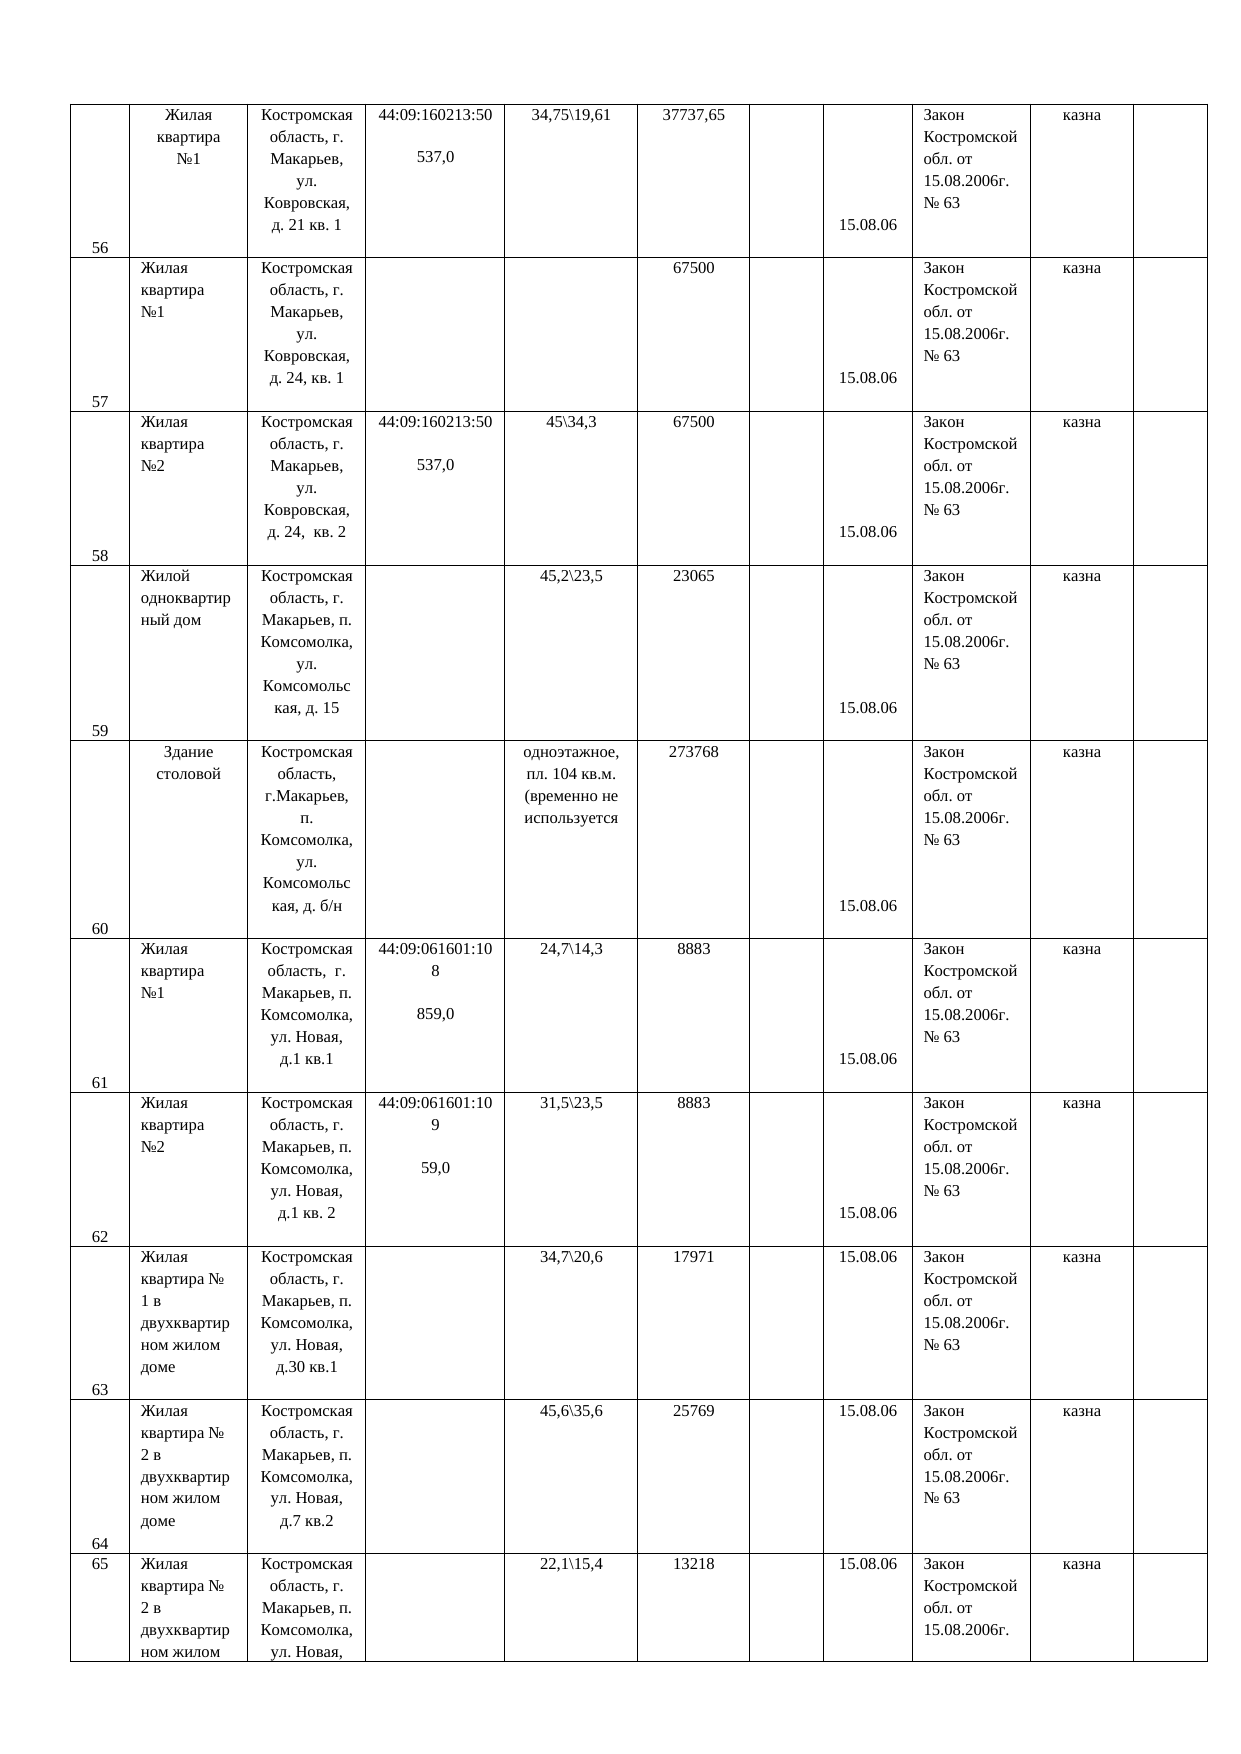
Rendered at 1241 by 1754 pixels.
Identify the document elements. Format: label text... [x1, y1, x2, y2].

table_cell [366, 566, 504, 740]
table_cell 17971 [638, 1247, 749, 1399]
table_cell 63 [71, 1247, 129, 1399]
table_cell Закон Костромской обл. от 15.08.2006г. № 63 [913, 939, 1030, 1092]
table_cell Костромская область, г. Макарьев, ул. Ковровская, д. 21 кв. 1 [248, 105, 365, 257]
table_cell 57 [71, 258, 129, 411]
table_cell казна [1031, 105, 1133, 257]
table_cell Закон Костромской обл. от 15.08.2006г. № 63 [913, 741, 1030, 938]
table_cell 65 [71, 1554, 129, 1661]
table_cell Костромская область, г. Макарьев, ул. Ковровская, д. 24, кв. 2 [248, 412, 365, 565]
table_cell 45\34,3 [505, 412, 637, 565]
table_cell [366, 1400, 504, 1553]
table_cell [1134, 1247, 1207, 1399]
table_cell [366, 1554, 504, 1661]
table_cell [366, 258, 504, 411]
table_cell 59 [71, 566, 129, 740]
table_cell Жилой одноквартирный дом [130, 566, 247, 740]
table_cell [1134, 105, 1207, 257]
table_cell [750, 939, 823, 1092]
table_cell [1134, 1554, 1207, 1661]
table_cell казна [1031, 1554, 1133, 1661]
table_cell Жилая квартира № 2 в двухквартирном жилом доме [130, 1400, 247, 1553]
table_cell 60 [71, 741, 129, 938]
table_cell Жилая квартира № 1 в двухквартирном жилом доме [130, 1247, 247, 1399]
table_cell Костромская область, г. Макарьев, п. Комсомолка, ул. Новая, д.1 кв. 2 [248, 1093, 365, 1246]
table_cell 15.08.06 [824, 105, 912, 257]
table_cell 273768 [638, 741, 749, 938]
table_cell 44:09:160213:50 537,0 [366, 412, 504, 565]
table_cell 67500 [638, 258, 749, 411]
table_cell [750, 566, 823, 740]
table_cell [750, 105, 823, 257]
table_cell 8883 [638, 1093, 749, 1246]
table_cell 34,75\19,61 [505, 105, 637, 257]
table_cell [750, 1400, 823, 1553]
table_cell 44:09:061601:108 859,0 [366, 939, 504, 1092]
table_cell 15.08.06 [824, 412, 912, 565]
table_cell Костромская область, г. Макарьев, п. Комсомолка, ул. Комсомольская, д. 15 [248, 566, 365, 740]
table_cell Здание столовой [130, 741, 247, 938]
table_cell 24,7\14,3 [505, 939, 637, 1092]
table_cell Жилая квартира №1 [130, 258, 247, 411]
table_cell казна [1031, 741, 1133, 938]
table_cell казна [1031, 258, 1133, 411]
table_cell 45,6\35,6 [505, 1400, 637, 1553]
table_cell 15.08.06 [824, 1093, 912, 1246]
table_cell 34,7\20,6 [505, 1247, 637, 1399]
table_cell [750, 1554, 823, 1661]
table_cell 15.08.06 [824, 258, 912, 411]
table_cell [750, 1093, 823, 1246]
table_cell [750, 258, 823, 411]
table_cell Костромская область, г. Макарьев, п. Комсомолка, ул. Новая, д.1 кв.1 [248, 939, 365, 1092]
table_cell [1134, 939, 1207, 1092]
table_cell 67500 [638, 412, 749, 565]
table_cell 15.08.06 [824, 1400, 912, 1553]
table_cell казна [1031, 939, 1133, 1092]
table_cell Закон Костромской обл. от 15.08.2006г. № 63 [913, 1400, 1030, 1553]
table_cell Жилая квартира №2 [130, 412, 247, 565]
table_cell Закон Костромской обл. от 15.08.2006г. № 63 [913, 566, 1030, 740]
table_cell Закон Костромской обл. от 15.08.2006г. № 63 [913, 1247, 1030, 1399]
table_cell Костромская область, г.Макарьев, п. Комсомолка, ул. Комсомольская, д. б/н [248, 741, 365, 938]
table_cell Закон Костромской обл. от 15.08.2006г. № 63 [913, 258, 1030, 411]
table_cell Жилая квартира № 2 в двухквартирном жилом [130, 1554, 247, 1661]
table_cell 25769 [638, 1400, 749, 1553]
table_cell 23065 [638, 566, 749, 740]
table_cell [1134, 741, 1207, 938]
table_cell казна [1031, 1247, 1133, 1399]
table_cell Закон Костромской обл. от 15.08.2006г. [913, 1554, 1030, 1661]
table_cell 62 [71, 1093, 129, 1246]
table_cell Костромская область, г. Макарьев, п. Комсомолка,ул. Новая, д.30 кв.1 [248, 1247, 365, 1399]
table_cell [1134, 1400, 1207, 1553]
table_cell Закон Костромской обл. от 15.08.2006г. № 63 [913, 1093, 1030, 1246]
table_cell Костромская область, г. Макарьев, п. Комсомолка, ул. Новая, [248, 1554, 365, 1661]
table_cell 8883 [638, 939, 749, 1092]
table_cell 31,5\23,5 [505, 1093, 637, 1246]
table_cell 58 [71, 412, 129, 565]
table_cell [750, 741, 823, 938]
table_cell 13218 [638, 1554, 749, 1661]
table_cell 45,2\23,5 [505, 566, 637, 740]
table_cell [1134, 258, 1207, 411]
table_cell 64 [71, 1400, 129, 1553]
table_cell [750, 1247, 823, 1399]
table_cell 37737,65 [638, 105, 749, 257]
table_cell 15.08.06 [824, 1247, 912, 1399]
table_cell Жилая квартира №1 [130, 939, 247, 1092]
table_cell казна [1031, 412, 1133, 565]
table_cell 15.08.06 [824, 1554, 912, 1661]
table_cell 44:09:061601:109 59,0 [366, 1093, 504, 1246]
table_cell Жилая квартира №1 [130, 105, 247, 257]
table_cell [1134, 566, 1207, 740]
table_cell 15.08.06 [824, 939, 912, 1092]
table_cell [366, 741, 504, 938]
table_cell 44:09:160213:50 537,0 [366, 105, 504, 257]
table_cell 56 [71, 105, 129, 257]
table_cell [366, 1247, 504, 1399]
table_cell казна [1031, 1093, 1133, 1246]
table_cell Жилая квартира №2 [130, 1093, 247, 1246]
table_cell 15.08.06 [824, 566, 912, 740]
table_cell Костромская область, г. Макарьев, ул. Ковровская, д. 24, кв. 1 [248, 258, 365, 411]
table_cell казна [1031, 1400, 1133, 1553]
table_cell одноэтажное, пл. 104 кв.м. (временно не используется [505, 741, 637, 938]
table_cell Костромская область, г. Макарьев, п. Комсомолка, ул. Новая, д.7 кв.2 [248, 1400, 365, 1553]
table_cell 22,1\15,4 [505, 1554, 637, 1661]
table_cell 61 [71, 939, 129, 1092]
table_cell Закон Костромской обл. от 15.08.2006г. № 63 [913, 105, 1030, 257]
table_cell [750, 412, 823, 565]
table_cell [1134, 1093, 1207, 1246]
table_cell Закон Костромской обл. от 15.08.2006г. № 63 [913, 412, 1030, 565]
table_cell [1134, 412, 1207, 565]
table_cell [505, 258, 637, 411]
table_cell казна [1031, 566, 1133, 740]
table_cell 15.08.06 [824, 741, 912, 938]
